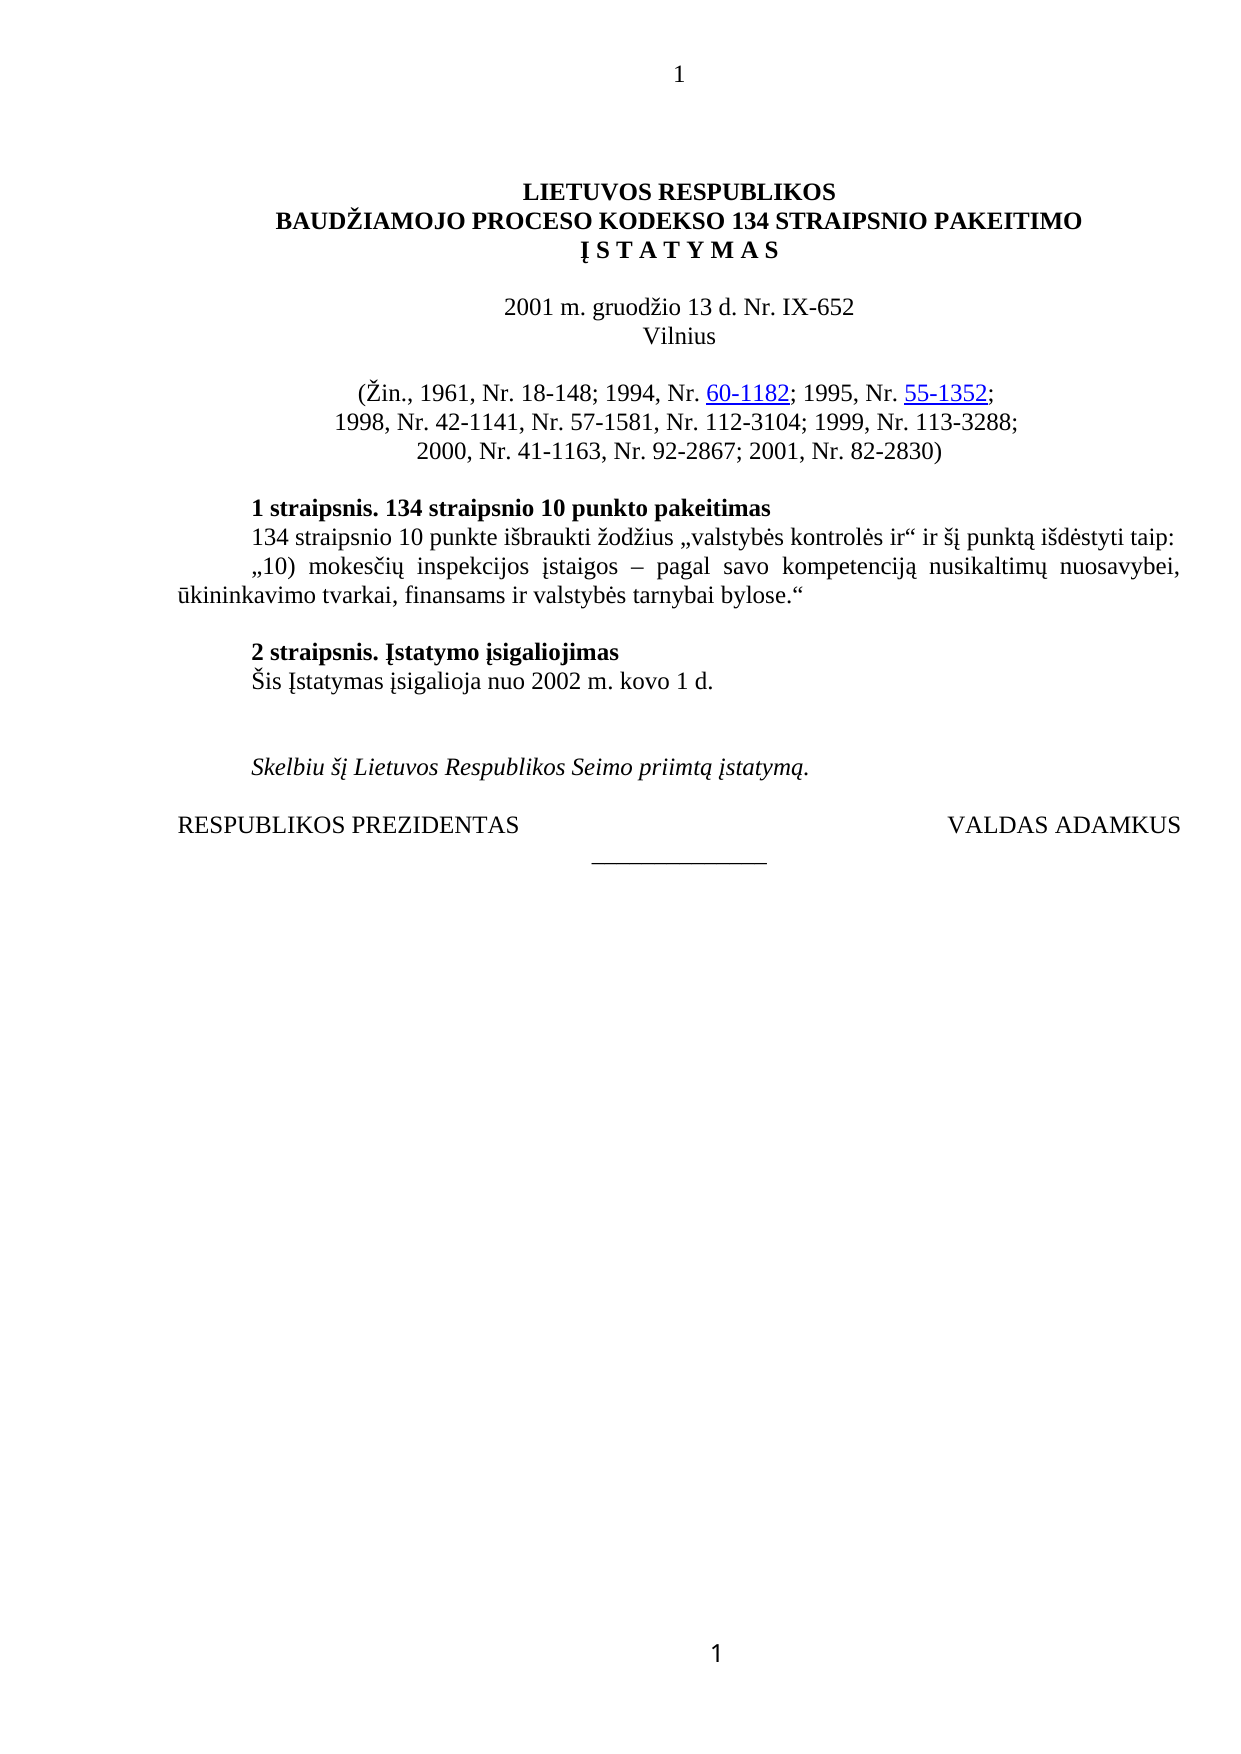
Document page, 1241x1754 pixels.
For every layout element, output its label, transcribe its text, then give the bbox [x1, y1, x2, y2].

text LIETUVOS RESPUBLIKOS [177, 177, 1181, 206]
text 2000, Nr. 41-1163, Nr. 92-2867; 2001, Nr. 82-2830) [177, 436, 1181, 465]
text 2 straipsnis. Įstatymo įsigaliojimas [177, 637, 1181, 666]
text Į S T A T Y M A S [177, 235, 1181, 263]
text (Žin., 1961, Nr. 18-148; 1994, Nr. 60-1182; 1995, Nr. 55-1352; [177, 378, 1181, 407]
text BAUDŽIAMOJO PROCESO KODEKSO 134 STRAIPSNIO PAKEITIMO [177, 206, 1181, 235]
text 1 straipsnis. 134 straipsnio 10 punkto pakeitimas [177, 493, 1181, 522]
text Skelbiu šį Lietuvos Respublikos Seimo priimtą įstatymą. [177, 752, 1181, 781]
text „10) mokesčių inspekcijos įstaigos – pagal savo kompetenciją nusikaltimų nuosavybei, ūkininkavimo tvarkai, finansams ir valstybės tarnybai bylose.“ [177, 551, 1181, 608]
text 2001 m. gruodžio 13 d. Nr. IX-652 [177, 292, 1181, 321]
text Šis Įstatymas įsigalioja nuo 2002 m. kovo 1 d. [177, 666, 1181, 695]
text Vilnius [177, 321, 1181, 350]
text ______________ [177, 838, 1181, 867]
text RESPUBLIKOS PREZIDENTAS VALDAS ADAMKUS [177, 810, 1181, 838]
text 134 straipsnio 10 punkte išbraukti žodžius „valstybės kontrolės ir“ ir šį punktą išdėstyti taip: [177, 522, 1181, 551]
text 1998, Nr. 42-1141, Nr. 57-1581, Nr. 112-3104; 1999, Nr. 113-3288; [177, 407, 1181, 436]
